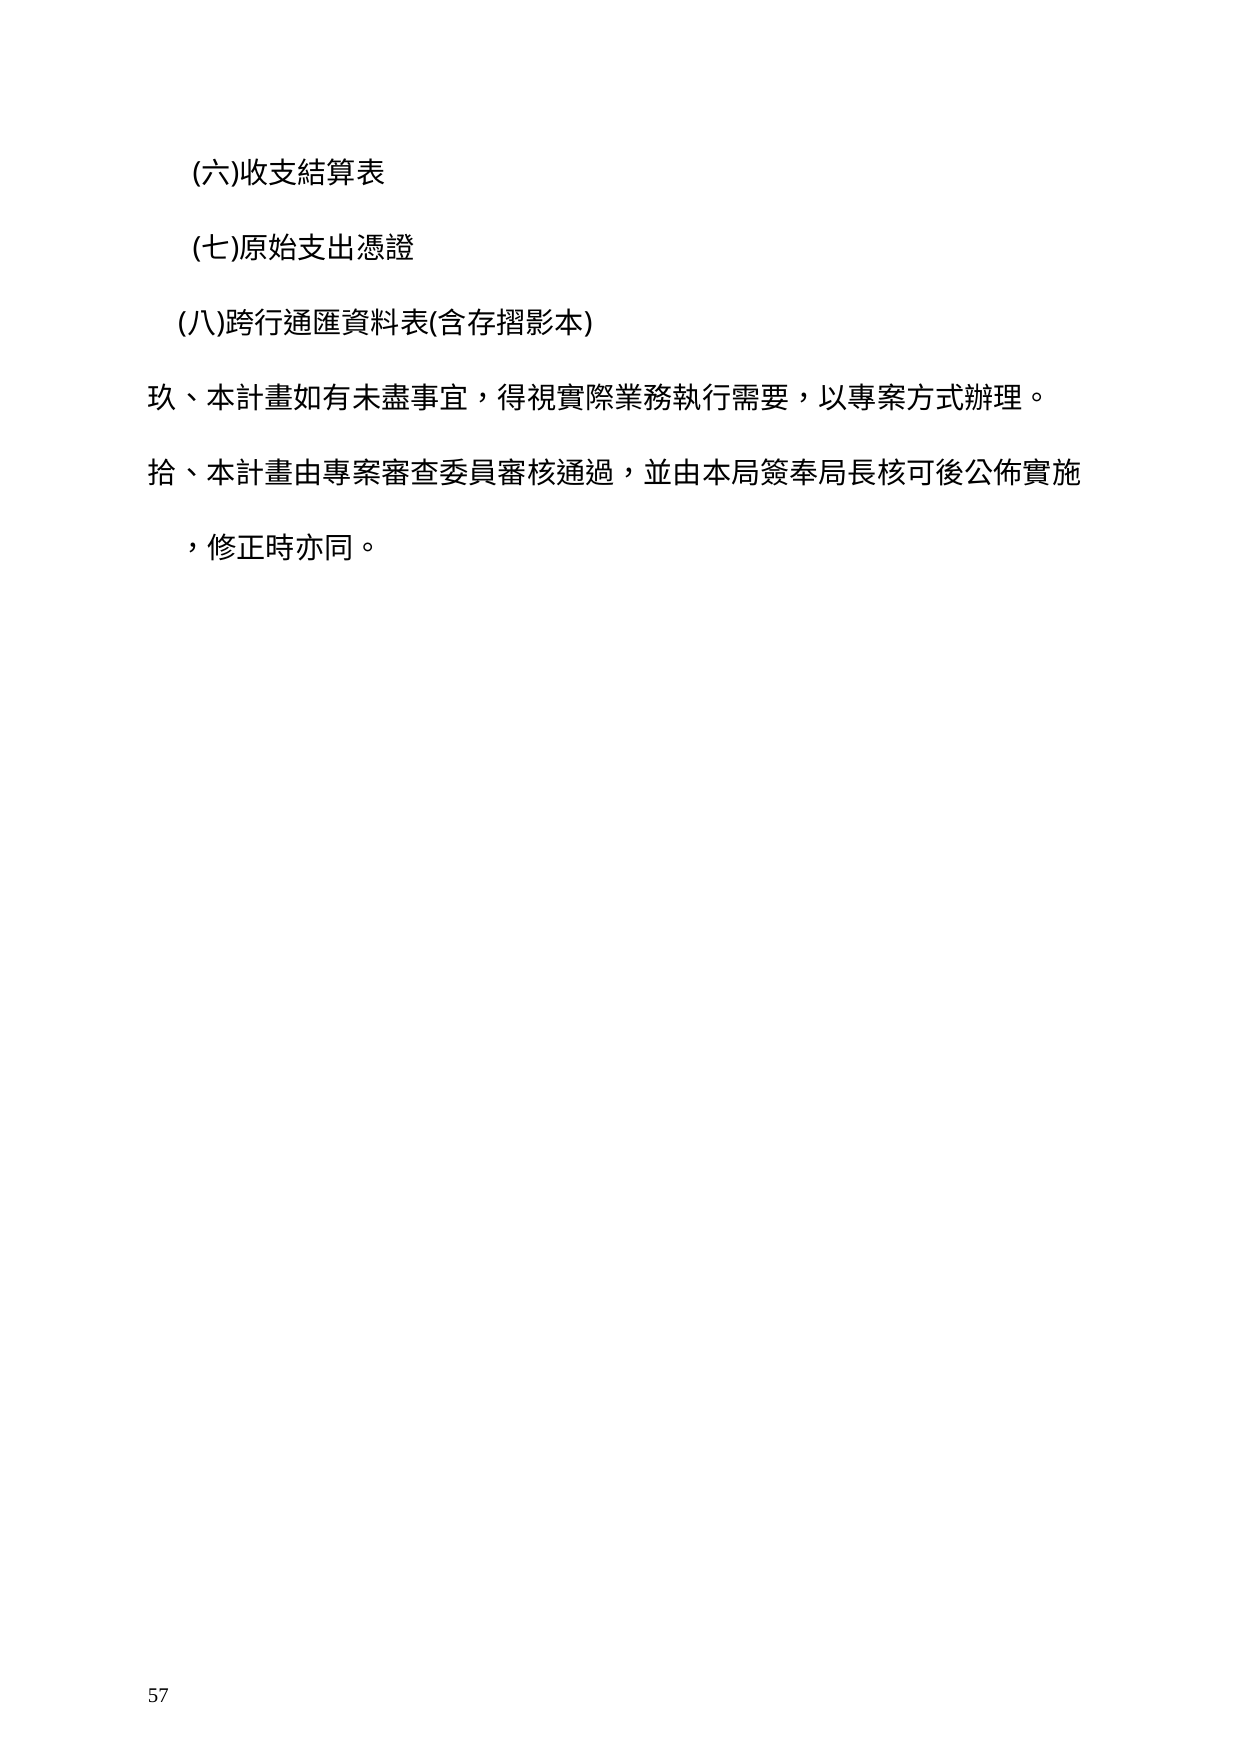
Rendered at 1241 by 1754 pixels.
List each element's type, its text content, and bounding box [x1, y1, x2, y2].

text 玖、本計畫如有未盡事宜，得視實際業務執行需要，以專案方式辦理。 [148, 352, 1092, 427]
text (六)收支結算表 [177, 127, 1092, 202]
text (八)跨行通匯資料表(含存摺影本) [148, 277, 1092, 352]
text (七)原始支出憑證 [177, 202, 1092, 277]
text ，修正時亦同。 [148, 502, 1092, 577]
text 拾、本計畫由專案審查委員審核通過，並由本局簽奉局長核可後公佈實施 [148, 427, 1092, 502]
